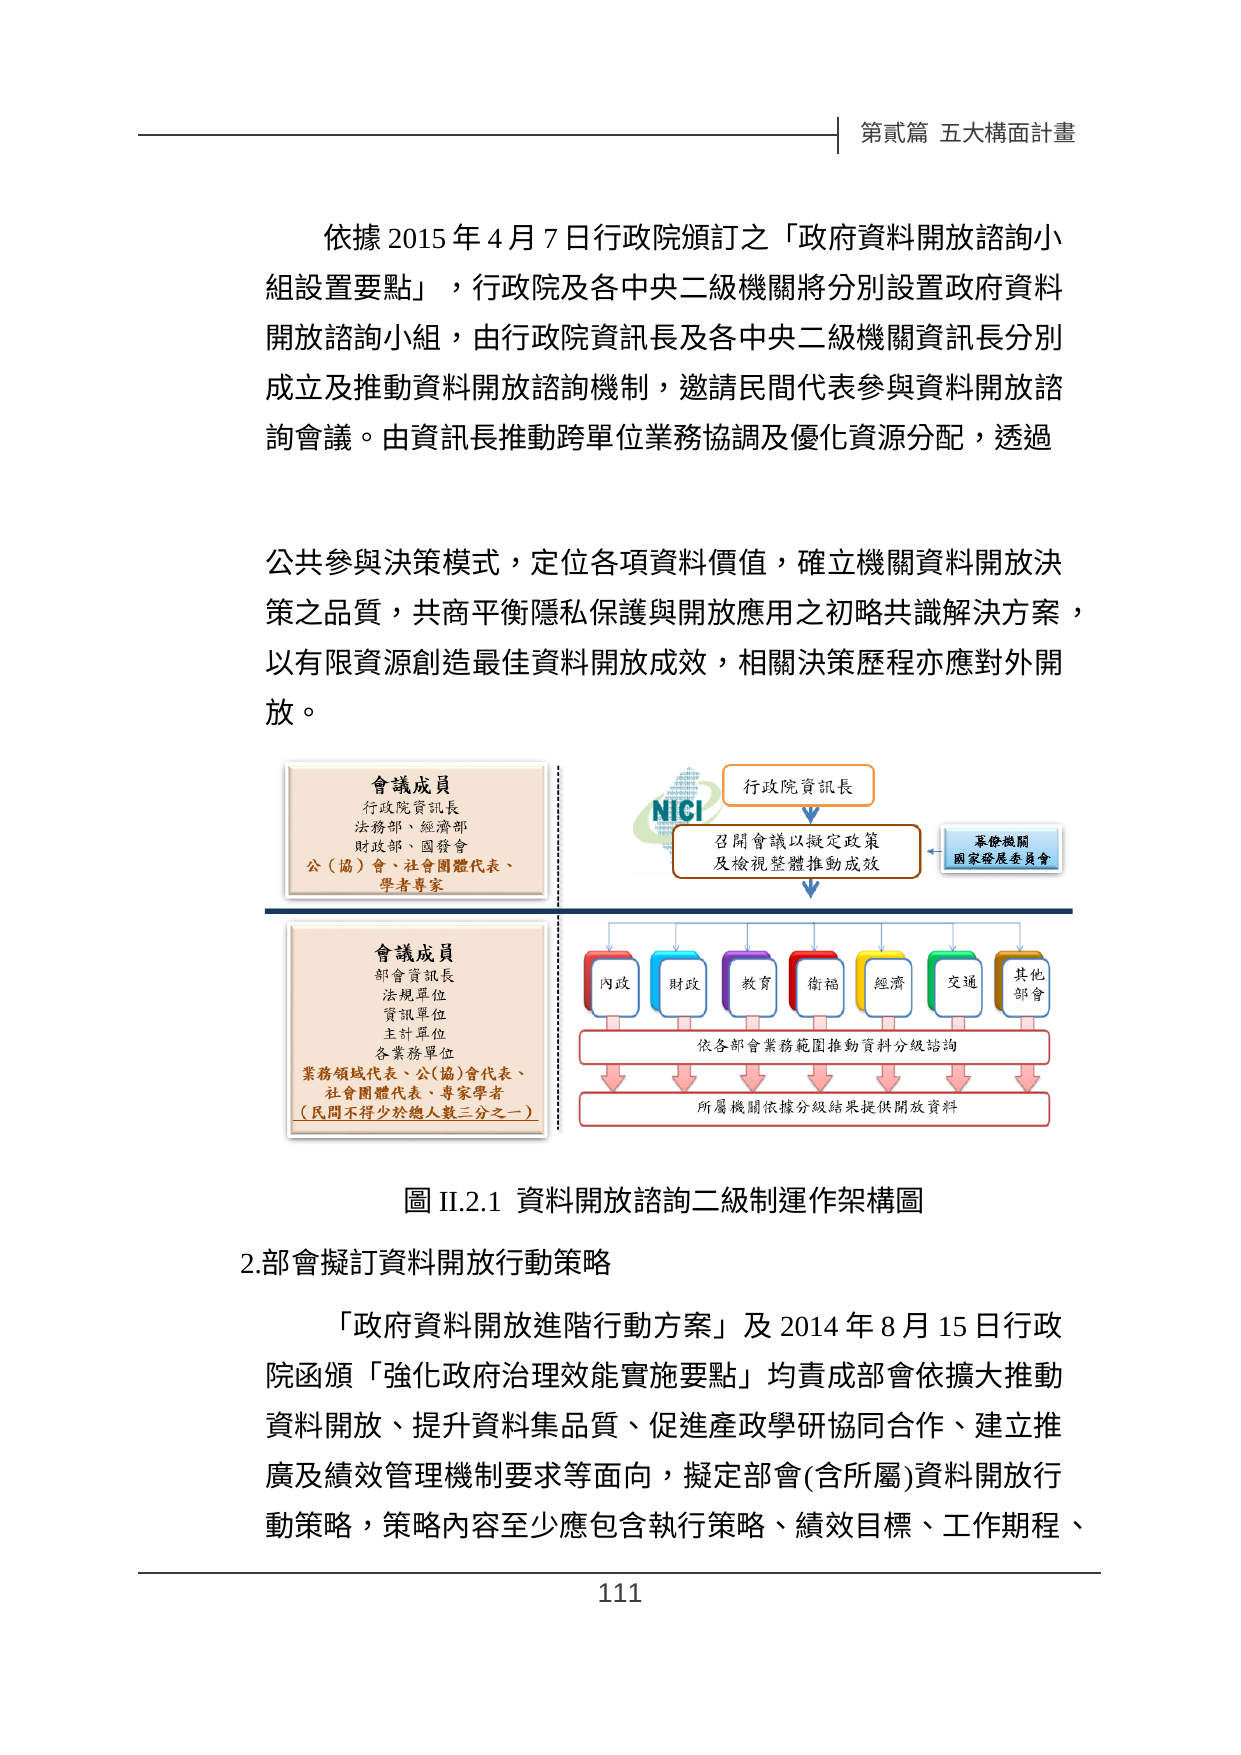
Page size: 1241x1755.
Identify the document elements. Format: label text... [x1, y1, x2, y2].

text 「政府資料開放進階行動方案」及2014年8月15日行政院函頒「強化政府治理效能實施要點」均責成部會依擴大推動資料開放、提升資料集品質、促進產政學研協同合作、建立推廣及績效管理機制要求等面向，擬定部會(含所屬)資料開放行動策略，策略內容至少應包含執行策略、績效目標、工作期程、績效評估等面向，經部會資料開放諮詢小組審核通過並經院級資料開放諮詢小組同意後，公開於機關網站及政府資料開放平臺(data.gov.tw)。 [265, 1295, 1063, 1545]
text 依據2015年4月7日行政院頒訂之「政府資料開放諮詢小組設置要點」，行政院及各中央二級機關將分別設置政府資料開放諮詢小組，由行政院資訊長及各中央二級機關資訊長分別成立及推動資料開放諮詢機制，邀請民間代表參與資料開放諮詢會議。由資訊長推動跨單位業務協調及優化資源分配，透過 [265, 207, 1063, 457]
text 圖II.2.1 資料開放諮詢二級制運作架構圖 [265, 1170, 1063, 1220]
text 2.部會擬訂資料開放行動策略 [240, 1232, 1063, 1282]
text 公共參與決策模式，定位各項資料價值，確立機關資料開放決策之品質，共商平衡隱私保護與開放應用之初略共識解決方案，以有限資源創造最佳資料開放成效，相關決策歷程亦應對外開放。 [265, 532, 1063, 732]
